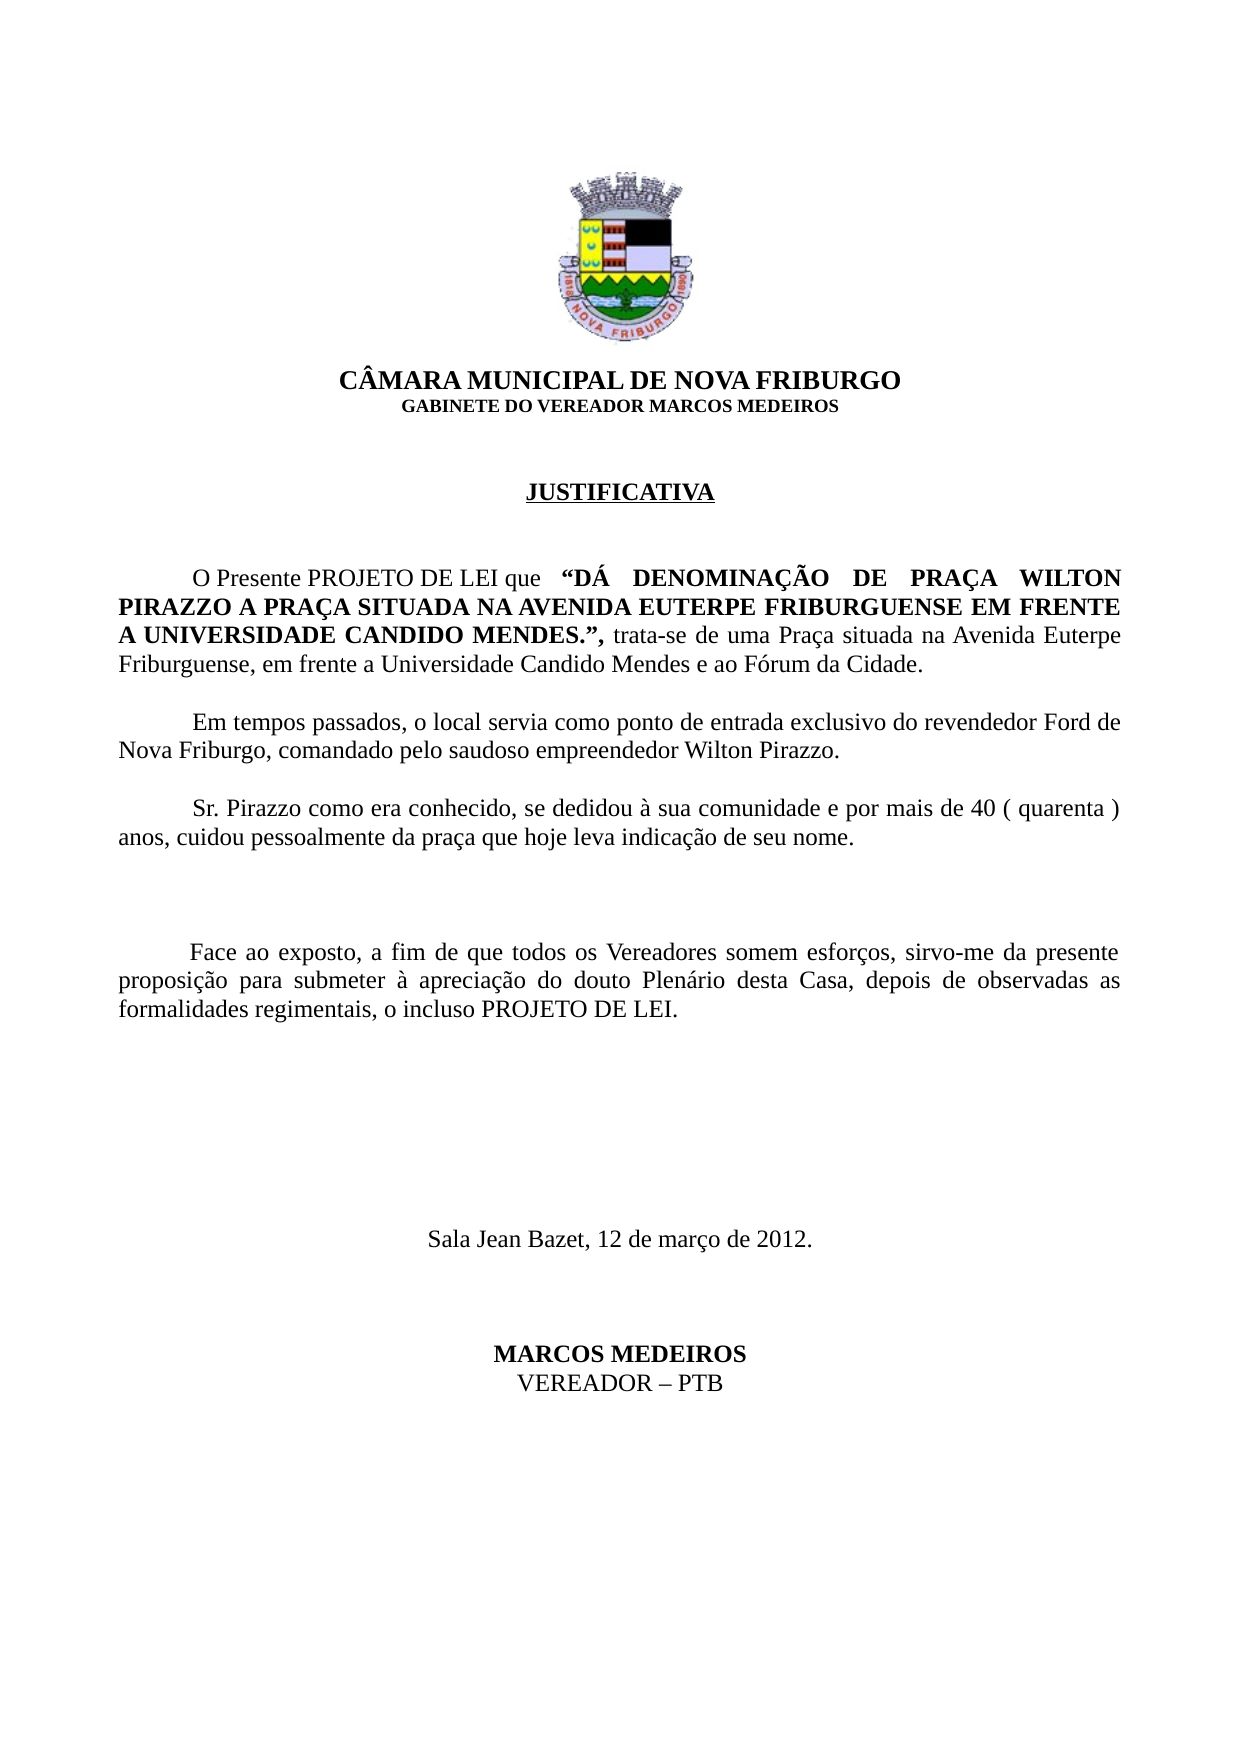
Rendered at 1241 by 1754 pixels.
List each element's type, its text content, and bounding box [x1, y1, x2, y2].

text CÂMARA MUNICIPAL DE NOVA FRIBURGO [118, 364, 1122, 395]
text Sala Jean Bazet, 12 de março de 2012. [118, 1224, 1122, 1253]
text GABINETE DO VEREADOR MARCOS MEDEIROS [118, 395, 1122, 417]
picture [537, 156, 703, 356]
text Em tempos passados, o local servia como ponto de entrada exclusivo do revendedor Ford de Nova Friburgo, comandado pelo saudoso empreendedor Wilton Pirazzo. [118, 707, 1122, 764]
text JUSTIFICATIVA [118, 477, 1122, 506]
text MARCOS MEDEIROS [118, 1339, 1122, 1368]
text Face ao exposto, a fim de que todos os Vereadores somem esforços, sirvo-me da presente proposição para submeter à apreciação do douto Plenário desta Casa, depois de observadas as formalidades regimentais, o incluso PROJETO DE LEI. [118, 937, 1122, 1023]
text O Presente PROJETO DE LEI que “DÁ DENOMINAÇÃO DE PRAÇA WILTON PIRAZZO A PRAÇA SITUADA NA AVENIDA EUTERPE FRIBURGUENSE EM FRENTE A UNIVERSIDADE CANDIDO MENDES.”, trata-se de uma Praça situada na Avenida Euterpe Friburguense, em frente a Universidade Candido Mendes e ao Fórum da Cidade. [118, 563, 1122, 678]
text VEREADOR – PTB [118, 1368, 1122, 1397]
text Sr. Pirazzo como era conhecido, se dedidou à sua comunidade e por mais de 40 ( quarenta ) anos, cuidou pessoalmente da praça que hoje leva indicação de seu nome. [118, 793, 1122, 851]
